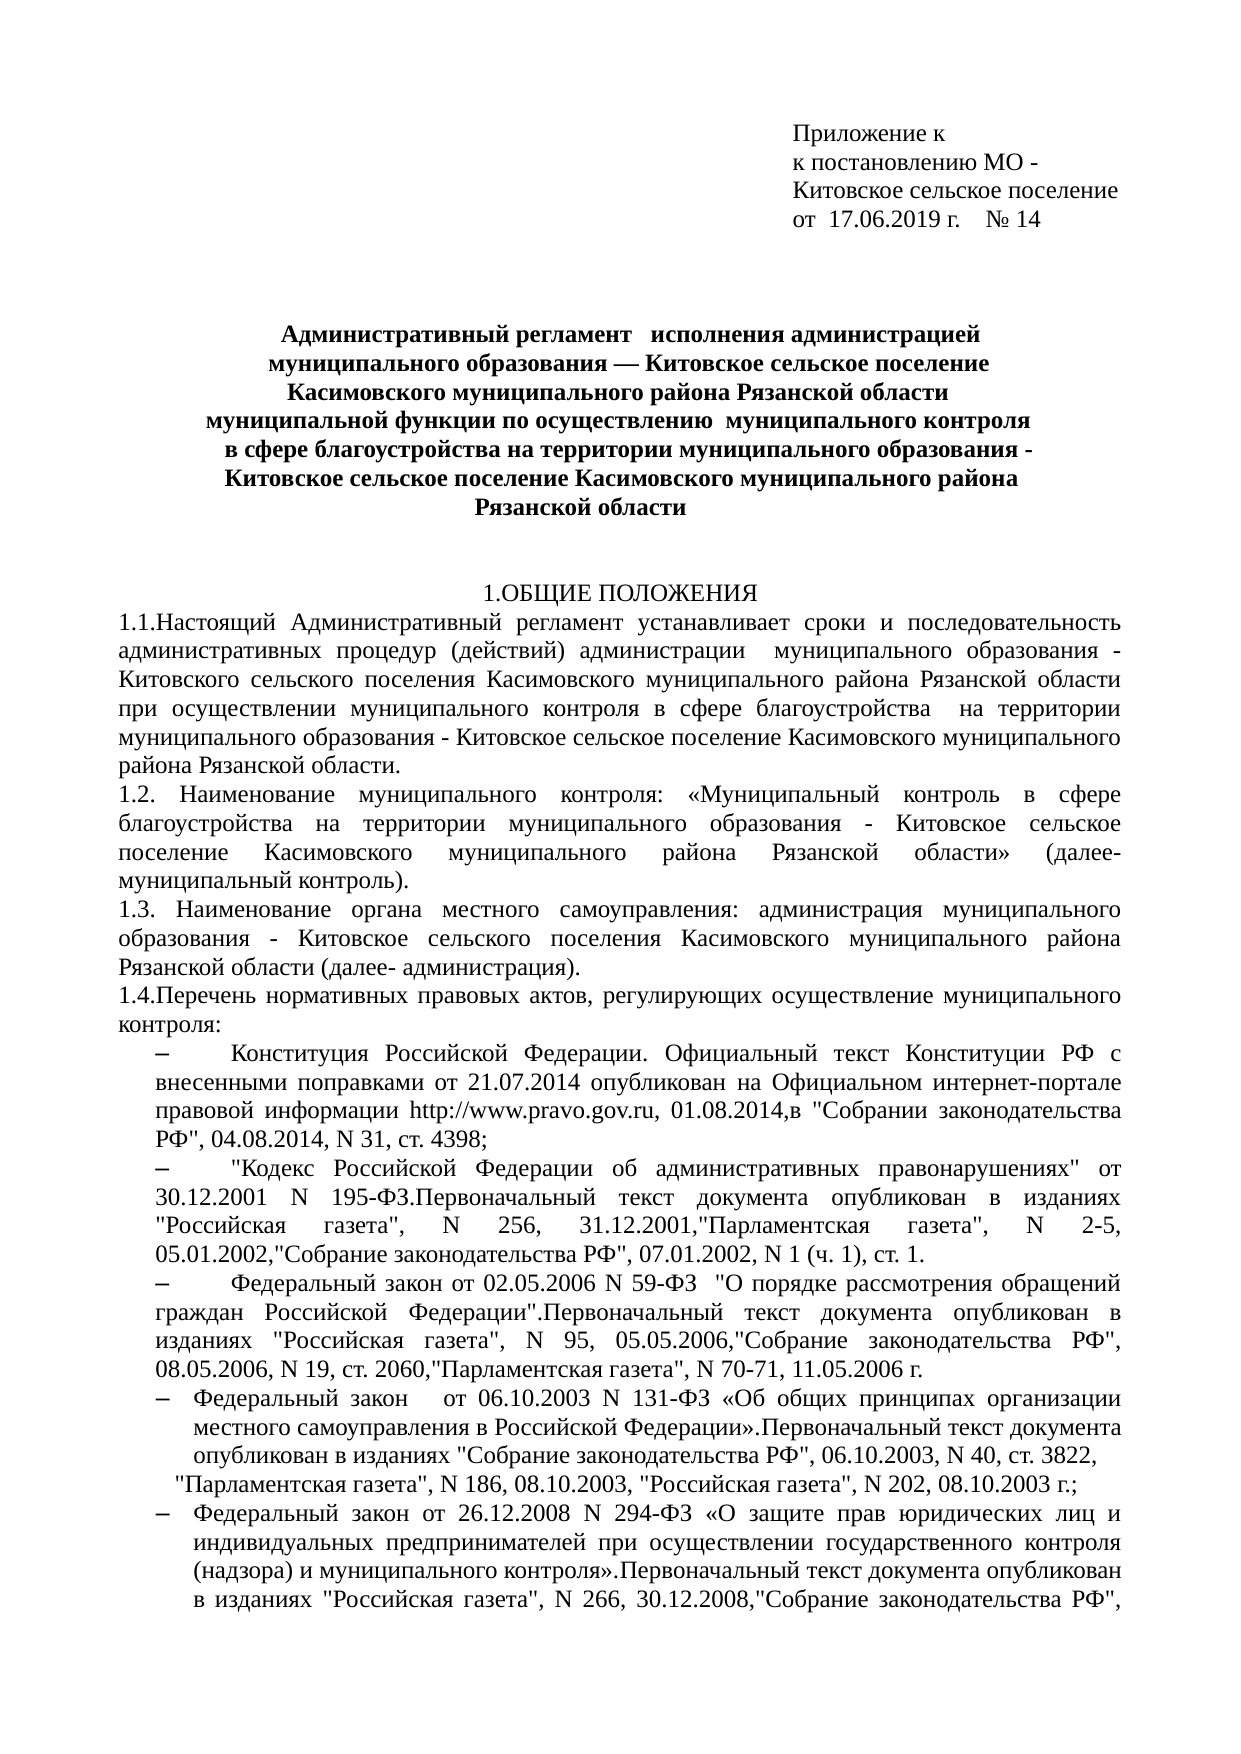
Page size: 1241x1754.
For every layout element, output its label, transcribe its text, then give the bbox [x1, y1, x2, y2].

text "Парламентская газета", N 186, 08.10.2003, "Российская газета", N 202, 08.10.2003 г.; [174, 1469, 1122, 1498]
list "Кодекс Российской Федерации об административных правонарушениях" от 30.12.2001 N 195-ФЗ.Первоначальный текст документа опубликован в изданиях "Российская газета", N 256, 31.12.2001,"Парламентская газета", N 2-5, 05.01.2002,"Собрание законодательства РФ", 07.01.2002, N 1 (ч. 1), ст. 1. [155, 1153, 1122, 1268]
text Приложение к [118, 118, 1122, 147]
text к постановлению МО - [118, 147, 1122, 176]
text Административный регламент исполнения администрацией [118, 319, 1122, 348]
text Китовское сельское поселение Касимовского муниципального района [118, 463, 1122, 492]
text 1.3. Наименование органа местного самоуправления: администрация муниципального образования - Китовское сельского поселения Касимовского муниципального района Рязанской области (далее- администрация). [118, 894, 1122, 981]
text от 17.06.2019 г. № 14 [118, 204, 1122, 233]
text Китовское сельское поселение [118, 176, 1122, 204]
text 1.4.Перечень нормативных правовых актов, регулирующих осуществление муниципального контроля: [118, 981, 1122, 1038]
text муниципальной функции по осуществлению муниципального контроля [118, 406, 1122, 434]
text Рязанской области [118, 492, 1122, 521]
list Конституция Российской Федерации. Официальный текст Конституции РФ с внесенными поправками от 21.07.2014 опубликован на Официальном интернет-портале правовой информации http://www.pravo.gov.ru, 01.08.2014,в "Собрании законодательства РФ", 04.08.2014, N 31, ст. 4398; [155, 1038, 1122, 1153]
text муниципального образования — Китовское сельское поселение [118, 348, 1122, 377]
text 1.2. Наименование муниципального контроля: «Муниципальный контроль в сфере благоустройства на территории муниципального образования - Китовское сельское поселение Касимовского муниципального района Рязанской области» (далее- муниципальный контроль). [118, 779, 1122, 894]
list Федеральный закон от 26.12.2008 N 294-ФЗ «О защите прав юридических лиц и индивидуальных предпринимателей при осуществлении государственного контроля (надзора) и муниципального контроля».Первоначальный текст документа опубликован в изданиях "Российская газета", N 266, 30.12.2008,"Собрание законодательства РФ", [156, 1498, 1122, 1613]
text 1.1.Настоящий Административный регламент устанавливает сроки и последовательность административных процедур (действий) администрации муниципального образования - Китовского сельского поселения Касимовского муниципального района Рязанской области при осуществлении муниципального контроля в сфере благоустройства на территории муниципального образования - Китовское сельское поселение Касимовского муниципального района Рязанской области. [118, 607, 1122, 779]
list Федеральный закон от 06.10.2003 N 131-ФЗ «Об общих принципах организации местного самоуправления в Российской Федерации».Первоначальный текст документа опубликован в изданиях "Собрание законодательства РФ", 06.10.2003, N 40, ст. 3822, [156, 1383, 1122, 1469]
text 1.ОБЩИЕ ПОЛОЖЕНИЯ [118, 578, 1122, 607]
list Федеральный закон от 02.05.2006 N 59-ФЗ "О порядке рассмотрения обращений граждан Российской Федерации".Первоначальный текст документа опубликован в изданиях "Российская газета", N 95, 05.05.2006,"Собрание законодательства РФ", 08.05.2006, N 19, ст. 2060,"Парламентская газета", N 70-71, 11.05.2006 г. [155, 1268, 1122, 1383]
text Касимовского муниципального района Рязанской области [118, 377, 1122, 406]
text в сфере благоустройства на территории муниципального образования - [118, 434, 1122, 463]
